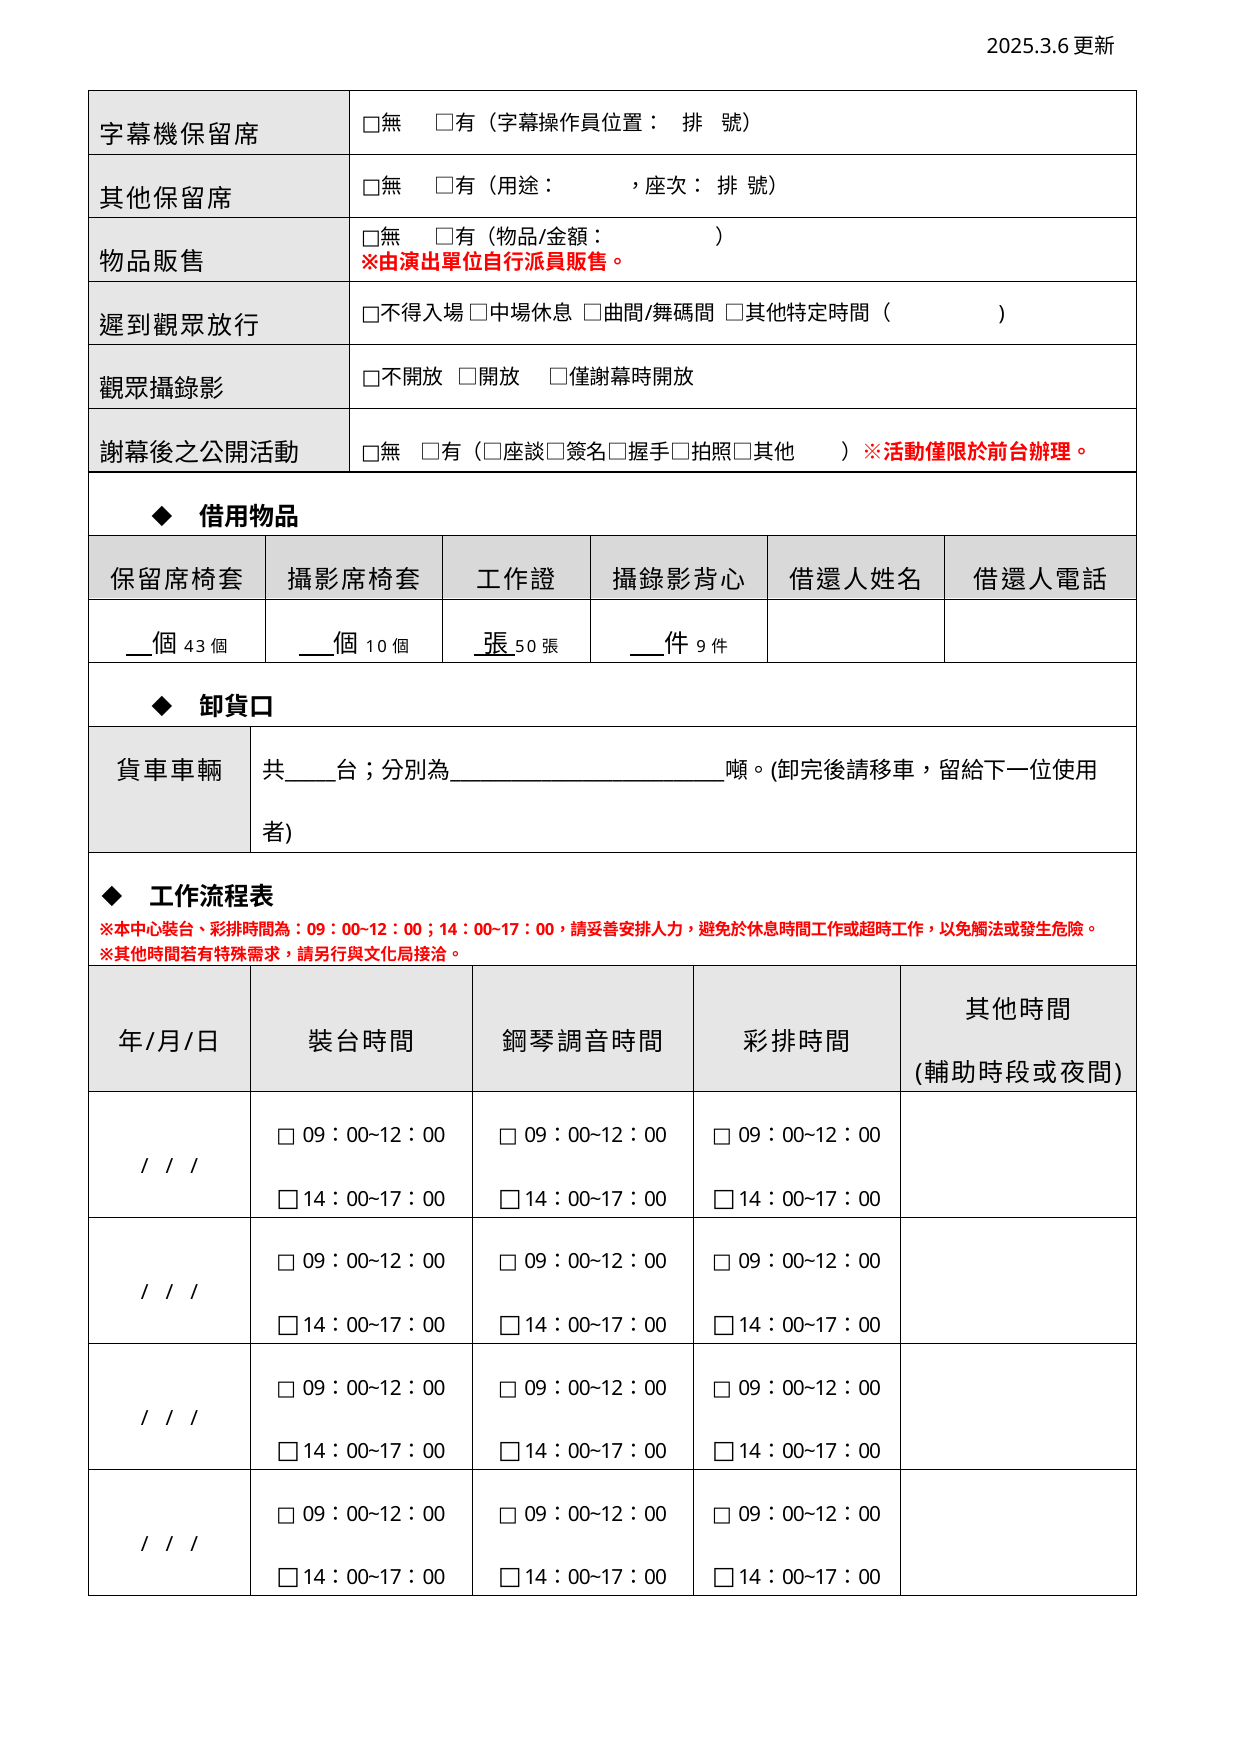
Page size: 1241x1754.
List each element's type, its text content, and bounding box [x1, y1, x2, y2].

table_cell 借還人電話 [945, 536, 1136, 598]
table_cell 09：00~12：00 14：00~17：00 [473, 1092, 693, 1217]
table_cell 個43個 [89, 600, 265, 662]
table_cell 攝影席椅套 [266, 536, 442, 598]
table_cell 裝台時間 [251, 966, 472, 1091]
table_cell 09：00~12：00 14：00~17：00 [251, 1092, 472, 1217]
table_cell 09：00~12：00 14：00~17：00 [251, 1218, 472, 1343]
table_cell 共_____台；分別為___________________________噸。(卸完後請移車，留給下一位使用者) [251, 727, 1136, 852]
table_cell 物品販售 [89, 218, 349, 281]
table_cell 借還人姓名 [768, 536, 944, 598]
table_cell 彩排時間 [694, 966, 900, 1091]
table_cell □無 □有（用途： ，座次： 排 號） [350, 155, 1136, 217]
table_cell 09：00~12：00 14：00~17：00 [694, 1470, 900, 1595]
table_cell [945, 600, 1136, 662]
table_cell 其他時間 (輔助時段或夜間) [901, 966, 1136, 1091]
table_cell 09：00~12：00 14：00~17：00 [251, 1344, 472, 1469]
table_cell 張50張 [443, 600, 590, 662]
table_cell □不得入場 □中場休息 □曲間/舞碼間 □其他特定時間（ ) [350, 282, 1136, 344]
table_cell 09：00~12：00 14：00~17：00 [694, 1092, 900, 1217]
table_cell 09：00~12：00 14：00~17：00 [694, 1218, 900, 1343]
table_cell / / / [89, 1470, 250, 1595]
table_cell 09：00~12：00 14：00~17：00 [473, 1218, 693, 1343]
table_cell [901, 1344, 1136, 1469]
table_cell 09：00~12：00 14：00~17：00 [251, 1470, 472, 1595]
table_cell 攝錄影背心 [591, 536, 767, 598]
table_cell 其他保留席 [89, 155, 349, 217]
table_cell □不開放 □開放 □僅謝幕時開放 [350, 345, 1136, 408]
table_cell 字幕機保留席 [89, 91, 349, 154]
table_cell 年/月/日 [89, 966, 250, 1091]
table_cell 貨車車輛 [89, 727, 250, 852]
table_cell 工作流程表 ※本中心裝台、彩排時間為：09：00~12：00；14：00~17：00，請妥善安排人力，避免於休息時間工作或超時工作，以免觸法或發生危險。 ※其他時間若有特殊需求，請另行與文化局接洽。 [89, 853, 1136, 965]
table_cell □無 □有（物品/金額： ） ※由演出單位自行派員販售。 [350, 218, 1136, 281]
table_cell / / / [89, 1092, 250, 1217]
table_cell 09：00~12：00 14：00~17：00 [473, 1470, 693, 1595]
table_cell 鋼琴調音時間 [473, 966, 693, 1091]
table_cell [901, 1092, 1136, 1217]
table_cell / / / [89, 1218, 250, 1343]
table_cell □無 □有（□座談□簽名□握手□拍照□其他 ）※活動僅限於前台辦理。 [350, 409, 1136, 471]
table_cell 09：00~12：00 14：00~17：00 [473, 1344, 693, 1469]
table_cell 09：00~12：00 14：00~17：00 [694, 1344, 900, 1469]
table_cell 個10個 [266, 600, 442, 662]
table_cell 借用物品 [89, 473, 1136, 535]
table_cell / / / [89, 1344, 250, 1469]
table_cell [901, 1470, 1136, 1595]
table_cell □無 □有（字幕操作員位置： 排 號） [350, 91, 1136, 154]
table_cell 工作證 [443, 536, 590, 598]
table_cell 觀眾攝錄影 [89, 345, 349, 408]
table_cell 件9件 [591, 600, 767, 662]
table_cell [901, 1218, 1136, 1343]
table_cell 保留席椅套 [89, 536, 265, 598]
table_cell 謝幕後之公開活動 [89, 409, 349, 471]
table_cell 卸貨口 [89, 663, 1136, 726]
table_cell [768, 600, 944, 662]
table_cell 遲到觀眾放行 [89, 282, 349, 344]
